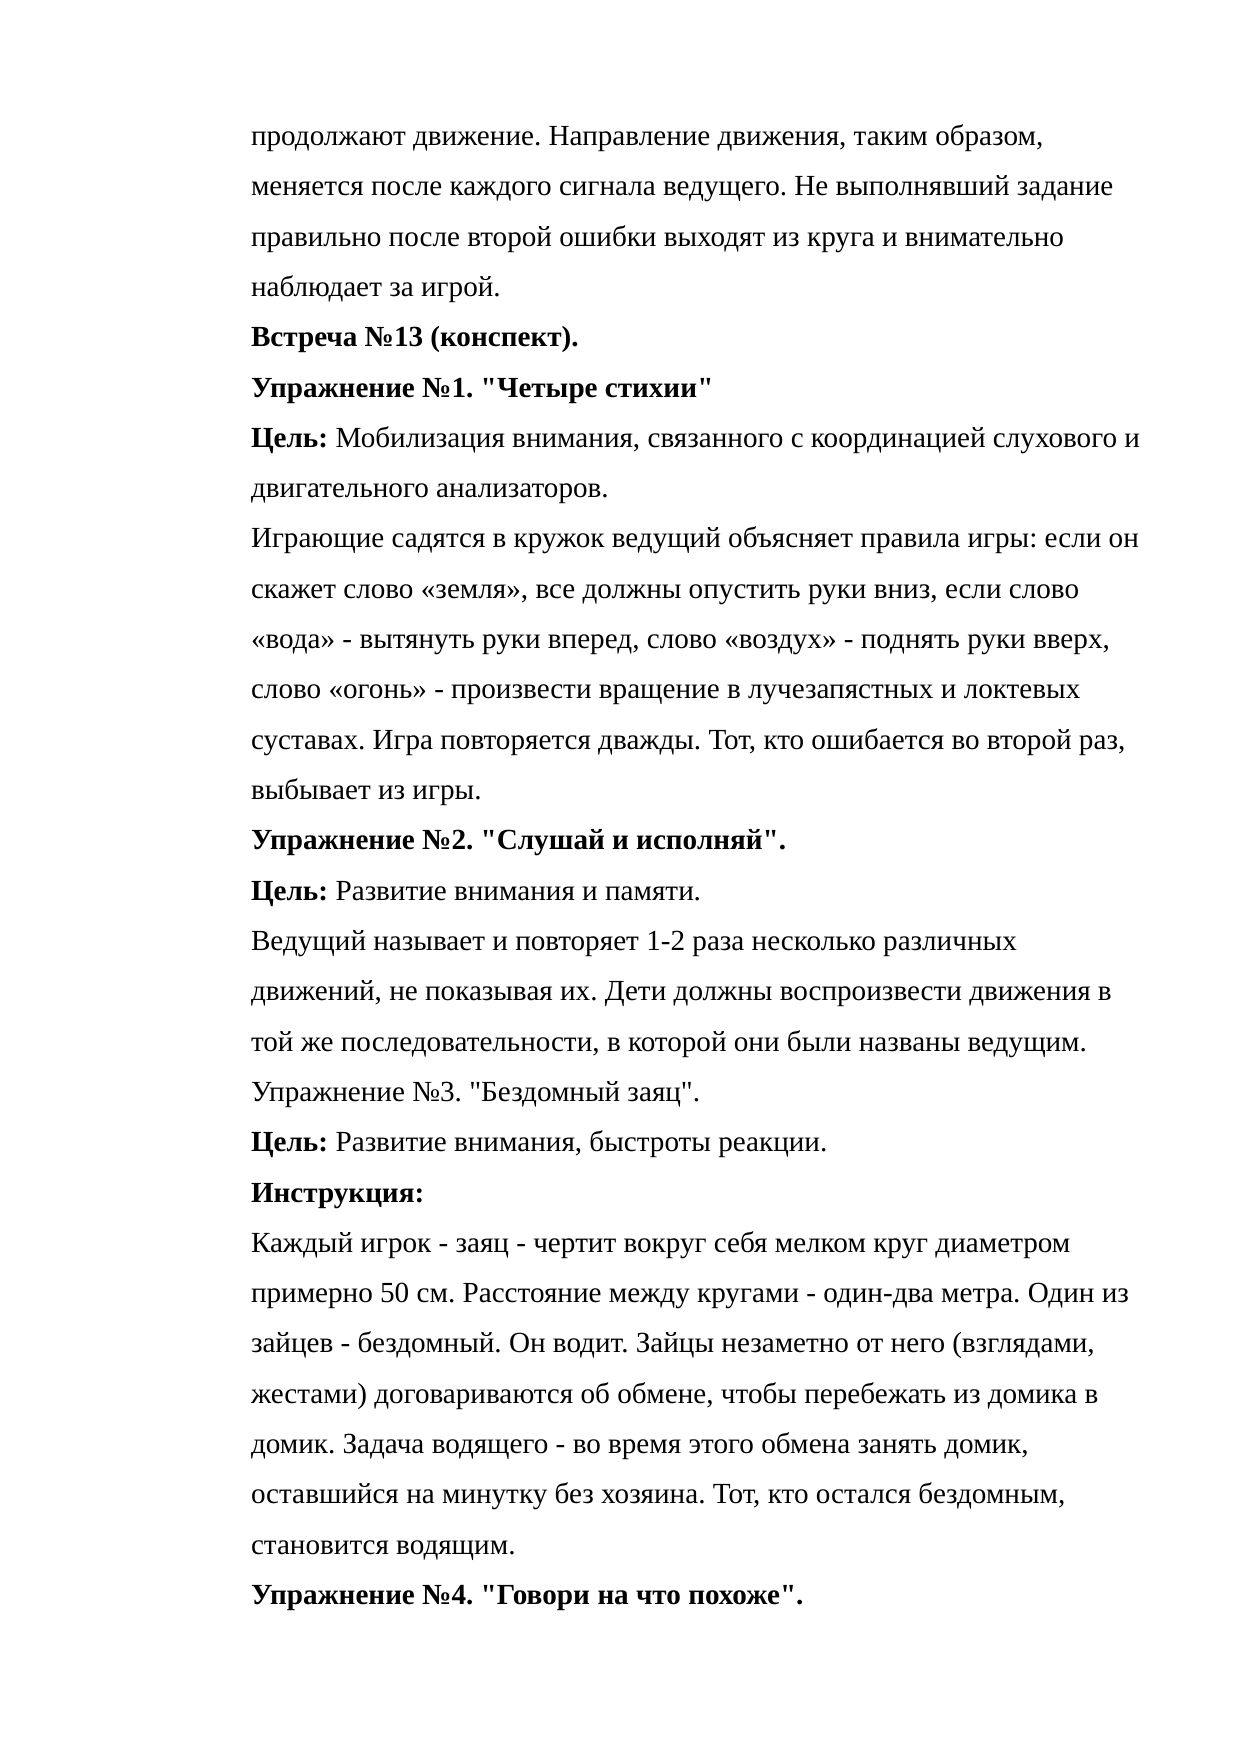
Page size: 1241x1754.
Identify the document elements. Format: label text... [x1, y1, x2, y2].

list Цель: Мобилизация внимания, связанного с координацией слухового и двигательного анализаторов. [221, 420, 1152, 504]
list Цель: Развитие внимания и памяти. [221, 873, 1152, 906]
list Упражнение №2. "Слушай и исполняй". [221, 822, 1152, 856]
list Упражнение №1. "Четыре стихии" [221, 370, 1152, 403]
list Ведущий называет и повторяет 1-2 раза несколько различных движений, не показывая их. Дети должны воспроизвести движения в той же последовательности, в которой они были названы ведущим. [221, 923, 1152, 1057]
list Встреча №13 (конспект). [221, 319, 1152, 353]
list Цель: Развитие внимания, быстроты реакции. [221, 1124, 1152, 1158]
list Инструкция: [221, 1175, 1152, 1208]
list Играющие садятся в кружок ведущий объясняет правила игры: если он скажет слово «земля», все должны опустить руки вниз, если слово «вода» - вытянуть руки вперед, слово «воздух» - поднять руки вверх, слово «огонь» - произвести вращение в лучезапястных и локтевых суставах. Игра повторяется дважды. Тот, кто ошибается во второй раз, выбывает из игры. [221, 521, 1152, 806]
list Упражнение №4. "Говори на что похоже". [221, 1577, 1152, 1611]
list Упражнение №3. "Бездомный заяц". [221, 1074, 1152, 1108]
list продолжают движение. Направление движения, таким образом, меняется после каждого сигнала ведущего. Не выполнявший задание правильно после второй ошибки выходят из круга и внимательно наблюдает за игрой. [221, 118, 1152, 303]
list Каждый игрок - заяц - чертит вокруг себя мелком круг диаметром примерно 50 см. Расстояние между кругами - один-два метра. Один из зайцев - бездомный. Он водит. Зайцы незаметно от него (взглядами, жестами) договариваются об обмене, чтобы перебежать из домика в домик. Задача водящего - во время этого обмена занять домик, оставшийся на минутку без хозяина. Тот, кто остался бездомным, становится водящим. [221, 1225, 1152, 1560]
